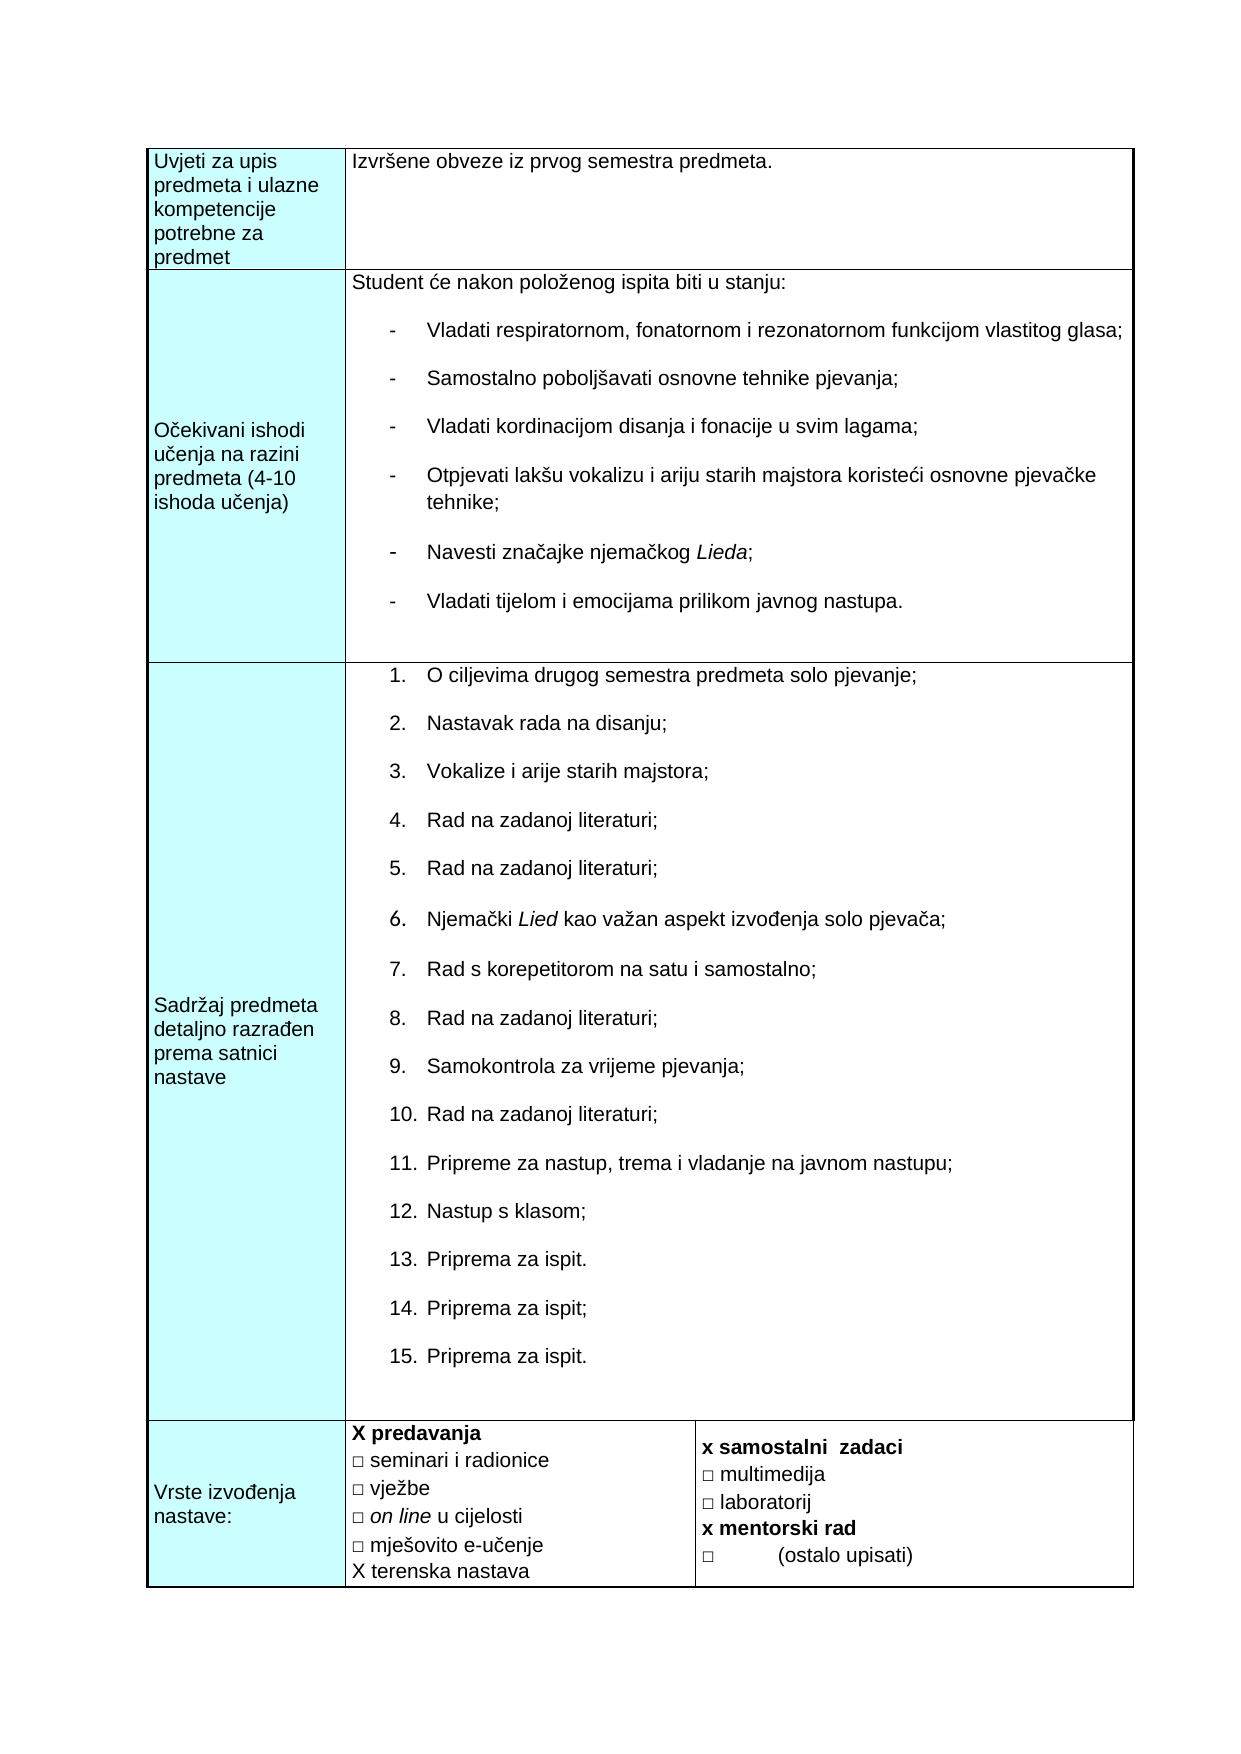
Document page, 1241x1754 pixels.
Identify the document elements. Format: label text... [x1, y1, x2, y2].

table_cell Student će nakon položenog ispita biti u stanju: Vladati respiratornom, fonatornom i rezonatornom funkcijom vlastitog glasa; Samostalno poboljšavati osnovne tehnike pjevanja; Vladati kordinacijom disanja i fonacije u svim lagama; Otpjevati lakšu vokalizu i ariju starih majstora koristeći osnovne pjevačke tehnike; Navesti značajke njemačkog Lieda; Vladati tijelom i emocijama prilikom javnog nastupa. [346, 270, 1132, 662]
table_cell X predavanja ☐ seminari i radionice ☐ vježbe ☐ on line u cijelosti ☐ mješovito e-učenje X terenska nastava [346, 1421, 695, 1586]
table_cell x samostalni zadaci ☐ multimedija ☐ laboratorij x mentorski rad ☐ (ostalo upisati) [696, 1421, 1133, 1586]
table_cell Uvjeti za upis predmeta i ulazne kompetencije potrebne za predmet [149, 149, 345, 268]
table_cell Sadržaj predmeta detaljno razrađen prema satnici nastave [149, 663, 345, 1420]
table_cell Izvršene obveze iz prvog semestra predmeta. [346, 149, 1132, 268]
table_cell Očekivani ishodi učenja na razini predmeta (4-10 ishoda učenja) [149, 270, 345, 662]
table_cell O ciljevima drugog semestra predmeta solo pjevanje; Nastavak rada na disanju; Vokalize i arije starih majstora; Rad na zadanoj literaturi; Rad na zadanoj literaturi; Njemački Lied kao važan aspekt izvođenja solo pjevača; Rad s korepetitorom na satu i samostalno; Rad na zadanoj literaturi; Samokontrola za vrijeme pjevanja; Rad na zadanoj literaturi; Pripreme za nastup, trema i vladanje na javnom nastupu; Nastup s klasom; Priprema za ispit. Priprema za ispit; Priprema za ispit. [346, 663, 1132, 1420]
table_cell Vrste izvođenja nastave: [149, 1421, 345, 1586]
